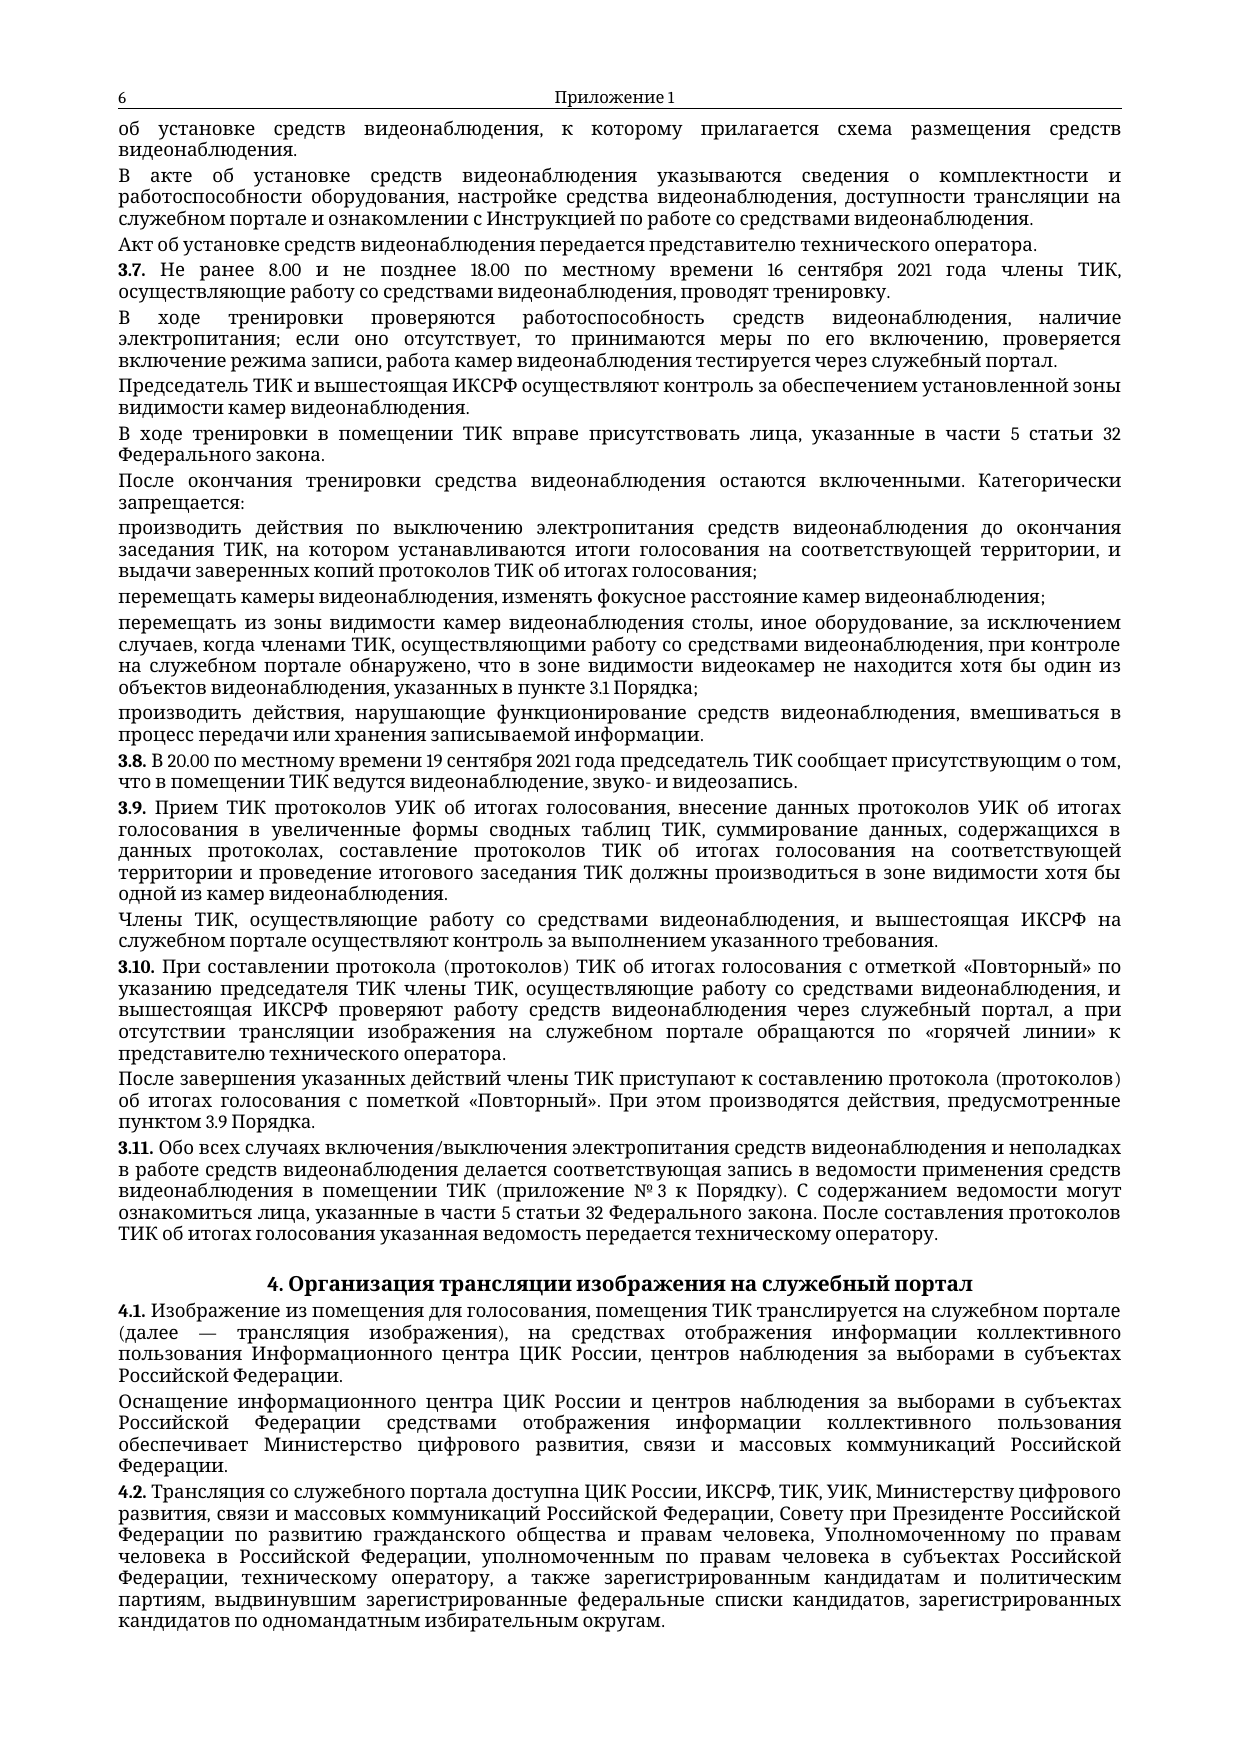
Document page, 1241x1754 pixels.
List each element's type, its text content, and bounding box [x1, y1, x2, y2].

subtitle 4. Организация трансляции изображения на служебный портал [118, 1273, 1122, 1297]
text перемещать камеры видеонаблюдения, изменять фокусное расстояние камер видеонаблюдения; [118, 587, 1122, 608]
text 3.10. При составлении протокола (протоколов) ТИК об итогах голосования с отметкой «Повторный» по указанию председателя ТИК члены ТИК, осуществляющие работу со средствами видеонаблюдения, и вышестоящая ИКСРФ проверяют работу средств видеонаблюдения через служебный портал, а при отсутствии трансляции изображения на служебном портале обращаются по «горячей линии» к представителю технического оператора. [118, 957, 1122, 1064]
text Члены ТИК, осуществляющие работу со средствами видеонаблюдения, и вышестоящая ИКСРФ на служебном портале осуществляют контроль за выполнением указанного требования. [118, 909, 1122, 953]
text Председатель ТИК и вышестоящая ИКСРФ осуществляют контроль за обеспечением установленной зоны видимости камер видеонаблюдения. [118, 376, 1122, 419]
text 3.7. Не ранее 8.00 и не позднее 18.00 по местному времени 16 сентября 2021 года члены ТИК, осуществляющие работу со средствами видеонаблюдения, проводят тренировку. [118, 260, 1122, 303]
text 4.2. Трансляция со служебного портала доступна ЦИК России, ИКСРФ, ТИК, УИК, Министерству цифрового развития, связи и массовых коммуникаций Российской Федерации, Совету при Президенте Российской Федерации по развитию гражданского общества и правам человека, Уполномоченному по правам человека в Российской Федерации, уполномоченным по правам человека в субъектах Российской Федерации, техническому оператору, а также зарегистрированным кандидатам и политическим партиям, выдвинувшим зарегистрированные федеральные списки кандидатов, зарегистрированных кандидатов по одномандатным избирательным округам. [118, 1482, 1122, 1632]
text В ходе тренировки в помещении ТИК вправе присутствовать лица, указанные в части 5 статьи 32 Федерального закона. [118, 423, 1122, 466]
text Оснащение информационного центра ЦИК России и центров наблюдения за выборами в субъектах Российской Федерации средствами отображения информации коллективного пользования обеспечивает Министерство цифрового развития, связи и массовых коммуникаций Российской Федерации. [118, 1391, 1122, 1477]
text В ходе тренировки проверяются работоспособность средств видеонаблюдения, наличие электропитания; если оно отсутствует, то принимаются меры по его включению, проверяется включение режима записи, работа камер видеонаблюдения тестируется через служебный портал. [118, 307, 1122, 372]
text 3.9. Прием ТИК протоколов УИК об итогах голосования, внесение данных протоколов УИК об итогах голосования в увеличенные формы сводных таблиц ТИК, суммирование данных, содержащихся в данных протоколах, составление протоколов ТИК об итогах голосования на соответствующей территории и проведение итогового заседания ТИК должны производиться в зоне видимости хотя бы одной из камер видеонаблюдения. [118, 797, 1122, 905]
text 3.8. В 20.00 по местному времени 19 сентября 2021 года председатель ТИК сообщает присутствующим о том, что в помещении ТИК ведутся видеонаблюдение, звуко- и видеозапись. [118, 750, 1122, 793]
text 3.11. Обо всех случаях включения/выключения электропитания средств видеонаблюдения и неполадках в работе средств видеонаблюдения делается соответствующая запись в ведомости применения средств видеонаблюдения в помещении ТИК (приложение № 3 к Порядку). С содержанием ведомости могут ознакомиться лица, указанные в части 5 статьи 32 Федерального закона. После составления протоколов ТИК об итогах голосования указанная ведомость передается техническому оператору. [118, 1138, 1122, 1245]
text Акт об установке средств видеонаблюдения передается представителю технического оператора. [118, 234, 1122, 256]
text В акте об установке средств видеонаблюдения указываются сведения о комплектности и работоспособности оборудования, настройке средства видеонаблюдения, доступности трансляции на служебном портале и ознакомлении с Инструкцией по работе со средствами видеонаблюдения. [118, 165, 1122, 230]
text производить действия, нарушающие функционирование средств видеонаблюдения, вмешиваться в процесс передачи или хранения записываемой информации. [118, 703, 1122, 746]
text После окончания тренировки средства видеонаблюдения остаются включенными. Категорически запрещается: [118, 471, 1122, 514]
text об установке средств видеонаблюдения, к которому прилагается схема размещения средств видеонаблюдения. [118, 118, 1122, 161]
text производить действия по выключению электропитания средств видеонаблюдения до окончания заседания ТИК, на котором устанавливаются итоги голосования на соответствующей территории, и выдачи заверенных копий протоколов ТИК об итогах голосования; [118, 518, 1122, 583]
text 4.1. Изображение из помещения для голосования, помещения ТИК транслируется на служебном портале (далее — трансляция изображения), на средствах отображения информации коллективного пользования Информационного центра ЦИК России, центров наблюдения за выборами в субъектах Российской Федерации. [118, 1301, 1122, 1387]
text перемещать из зоны видимости камер видеонаблюдения столы, иное оборудование, за исключением случаев, когда членами ТИК, осуществляющими работу со средствами видеонаблюдения, при контроле на служебном портале обнаружено, что в зоне видимости видеокамер не находится хотя бы один из объектов видеонаблюдения, указанных в пункте 3.1 Порядка; [118, 612, 1122, 699]
text После завершения указанных действий члены ТИК приступают к составлению протокола (протоколов) об итогах голосования с пометкой «Повторный». При этом производятся действия, предусмотренные пунктом 3.9 Порядка. [118, 1069, 1122, 1133]
